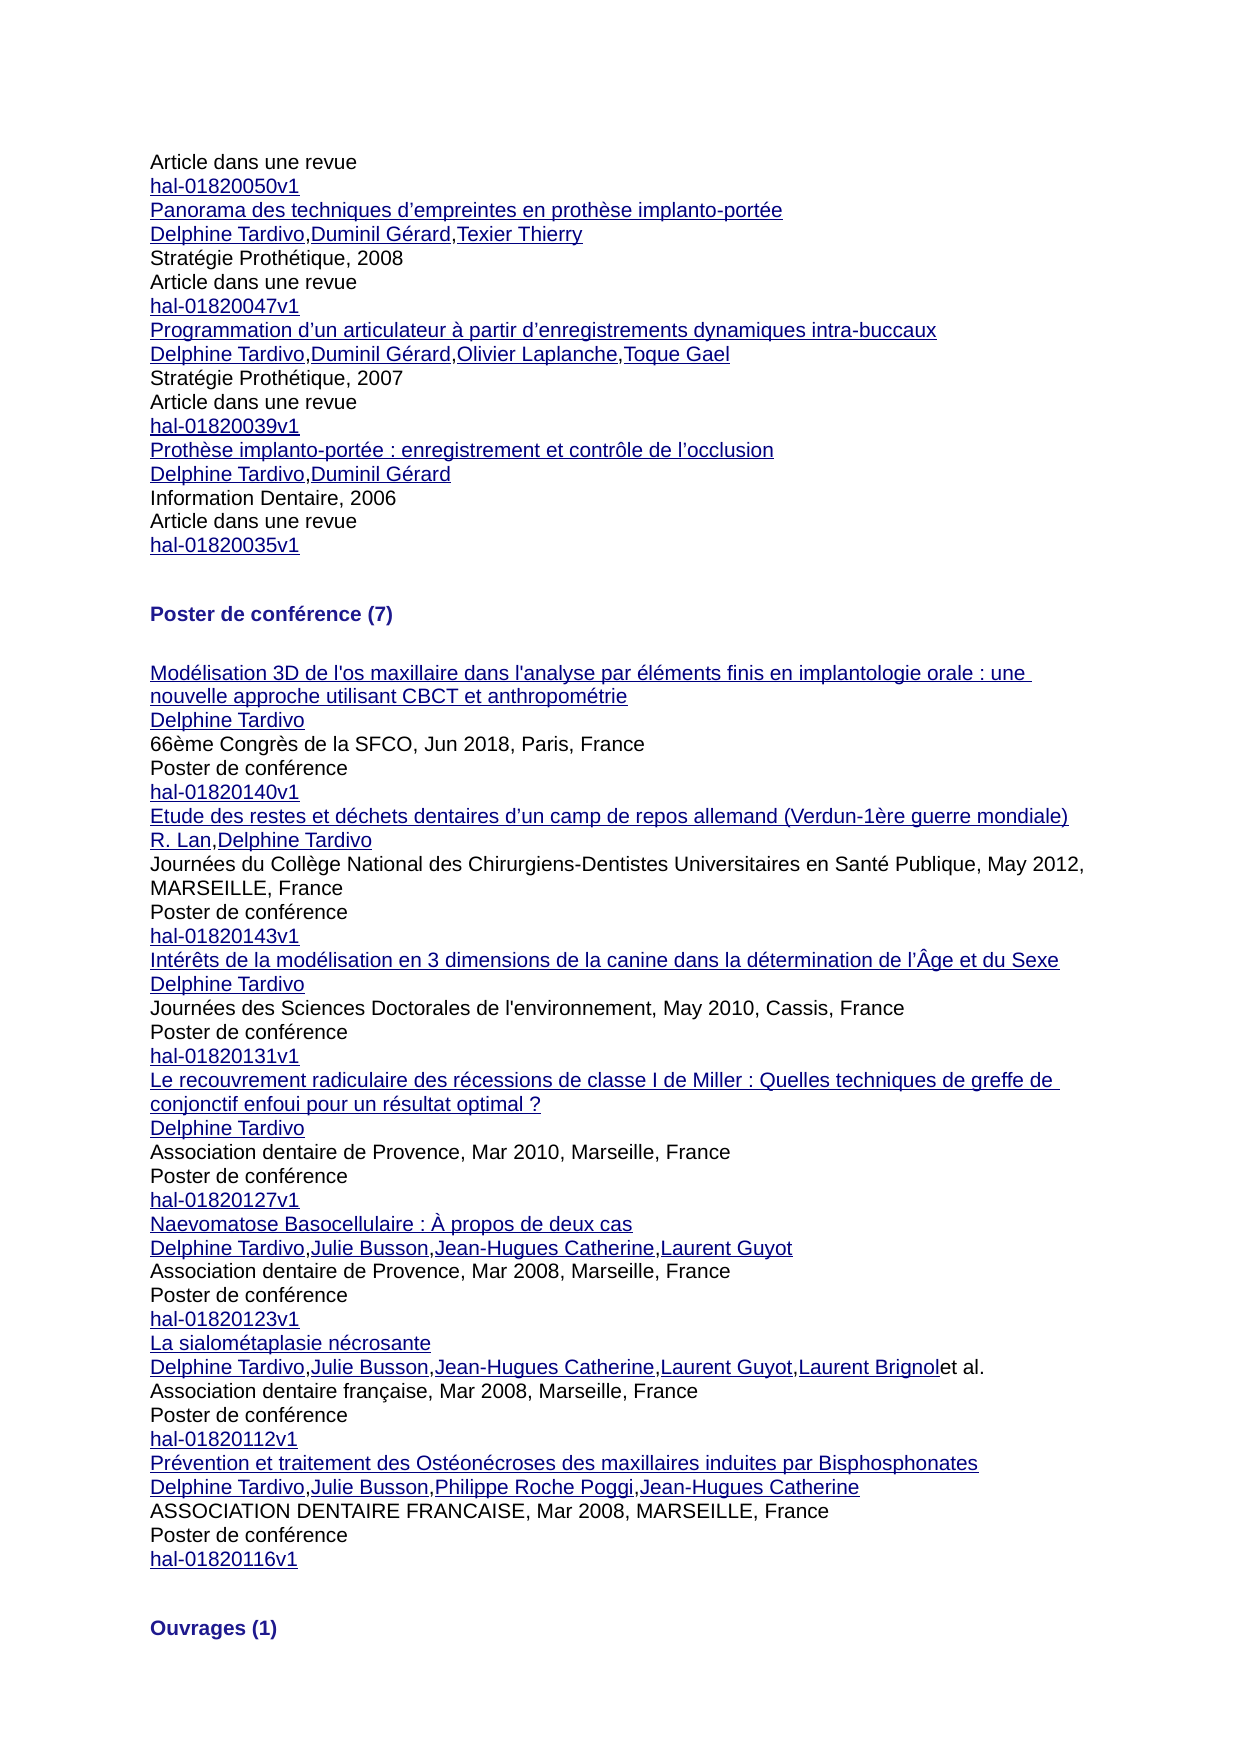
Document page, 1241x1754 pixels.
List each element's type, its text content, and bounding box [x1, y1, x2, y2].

table_cell Programmation d’un articulateur à partir d’enregistrements dynamiques intra-buccaux Delphine Tardivo,Duminil Gérard,Olivier Laplanche,Toque Gael Stratégie Prothétique, 2007 Article dans une revue hal-01820039v1 [150, 318, 1090, 437]
subtitle Ouvrages (1) [150, 1616, 1090, 1639]
subtitle Poster de conférence (7) [150, 602, 1090, 626]
table_cell Panorama des techniques d’empreintes en prothèse implanto-portée Delphine Tardivo,Duminil Gérard,Texier Thierry Stratégie Prothétique, 2008 Article dans une revue hal-01820047v1 [150, 198, 1090, 318]
table_cell La sialométaplasie nécrosante Delphine Tardivo,Julie Busson,Jean-Hugues Catherine,Laurent Guyot,Laurent Brignolet al. Association dentaire française, Mar 2008, Marseille, France Poster de conférence hal-01820112v1 [150, 1331, 1090, 1451]
table_cell Prothèse implanto-portée : enregistrement et contrôle de l’occlusion Delphine Tardivo,Duminil Gérard Information Dentaire, 2006 Article dans une revue hal-01820035v1 [150, 438, 1090, 557]
table_cell Prévention et traitement des Ostéonécroses des maxillaires induites par Bisphosphonates Delphine Tardivo,Julie Busson,Philippe Roche Poggi,Jean-Hugues Catherine ASSOCIATION DENTAIRE FRANCAISE, Mar 2008, MARSEILLE, France Poster de conférence hal-01820116v1 [150, 1451, 1090, 1571]
table_cell Le recouvrement radiculaire des récessions de classe I de Miller : Quelles techniques de greffe de conjonctif enfoui pour un résultat optimal ? Delphine Tardivo Association dentaire de Provence, Mar 2010, Marseille, France Poster de conférence hal-01820127v1 [150, 1068, 1090, 1211]
table_cell Naevomatose Basocellulaire : À propos de deux cas Delphine Tardivo,Julie Busson,Jean-Hugues Catherine,Laurent Guyot Association dentaire de Provence, Mar 2008, Marseille, France Poster de conférence hal-01820123v1 [150, 1211, 1090, 1331]
table_header Modélisation 3D de l'os maxillaire dans l'analyse par éléments finis en implantologie orale : une nouvelle approche utilisant CBCT et anthropométrie Delphine Tardivo 66ème Congrès de la SFCO, Jun 2018, Paris, France Poster de conférence hal-01820140v1 [150, 660, 1090, 804]
table_cell Intérêts de la modélisation en 3 dimensions de la canine dans la détermination de l’Âge et du Sexe Delphine Tardivo Journées des Sciences Doctorales de l'environnement, May 2010, Cassis, France Poster de conférence hal-01820131v1 [150, 948, 1090, 1068]
table_cell Etude des restes et déchets dentaires d’un camp de repos allemand (Verdun-1ère guerre mondiale) R. Lan,Delphine Tardivo Journées du Collège National des Chirurgiens-Dentistes Universitaires en Santé Publique, May 2012, MARSEILLE, France Poster de conférence hal-01820143v1 [150, 804, 1090, 948]
table_cell Article dans une revue hal-01820050v1 [150, 150, 1090, 198]
